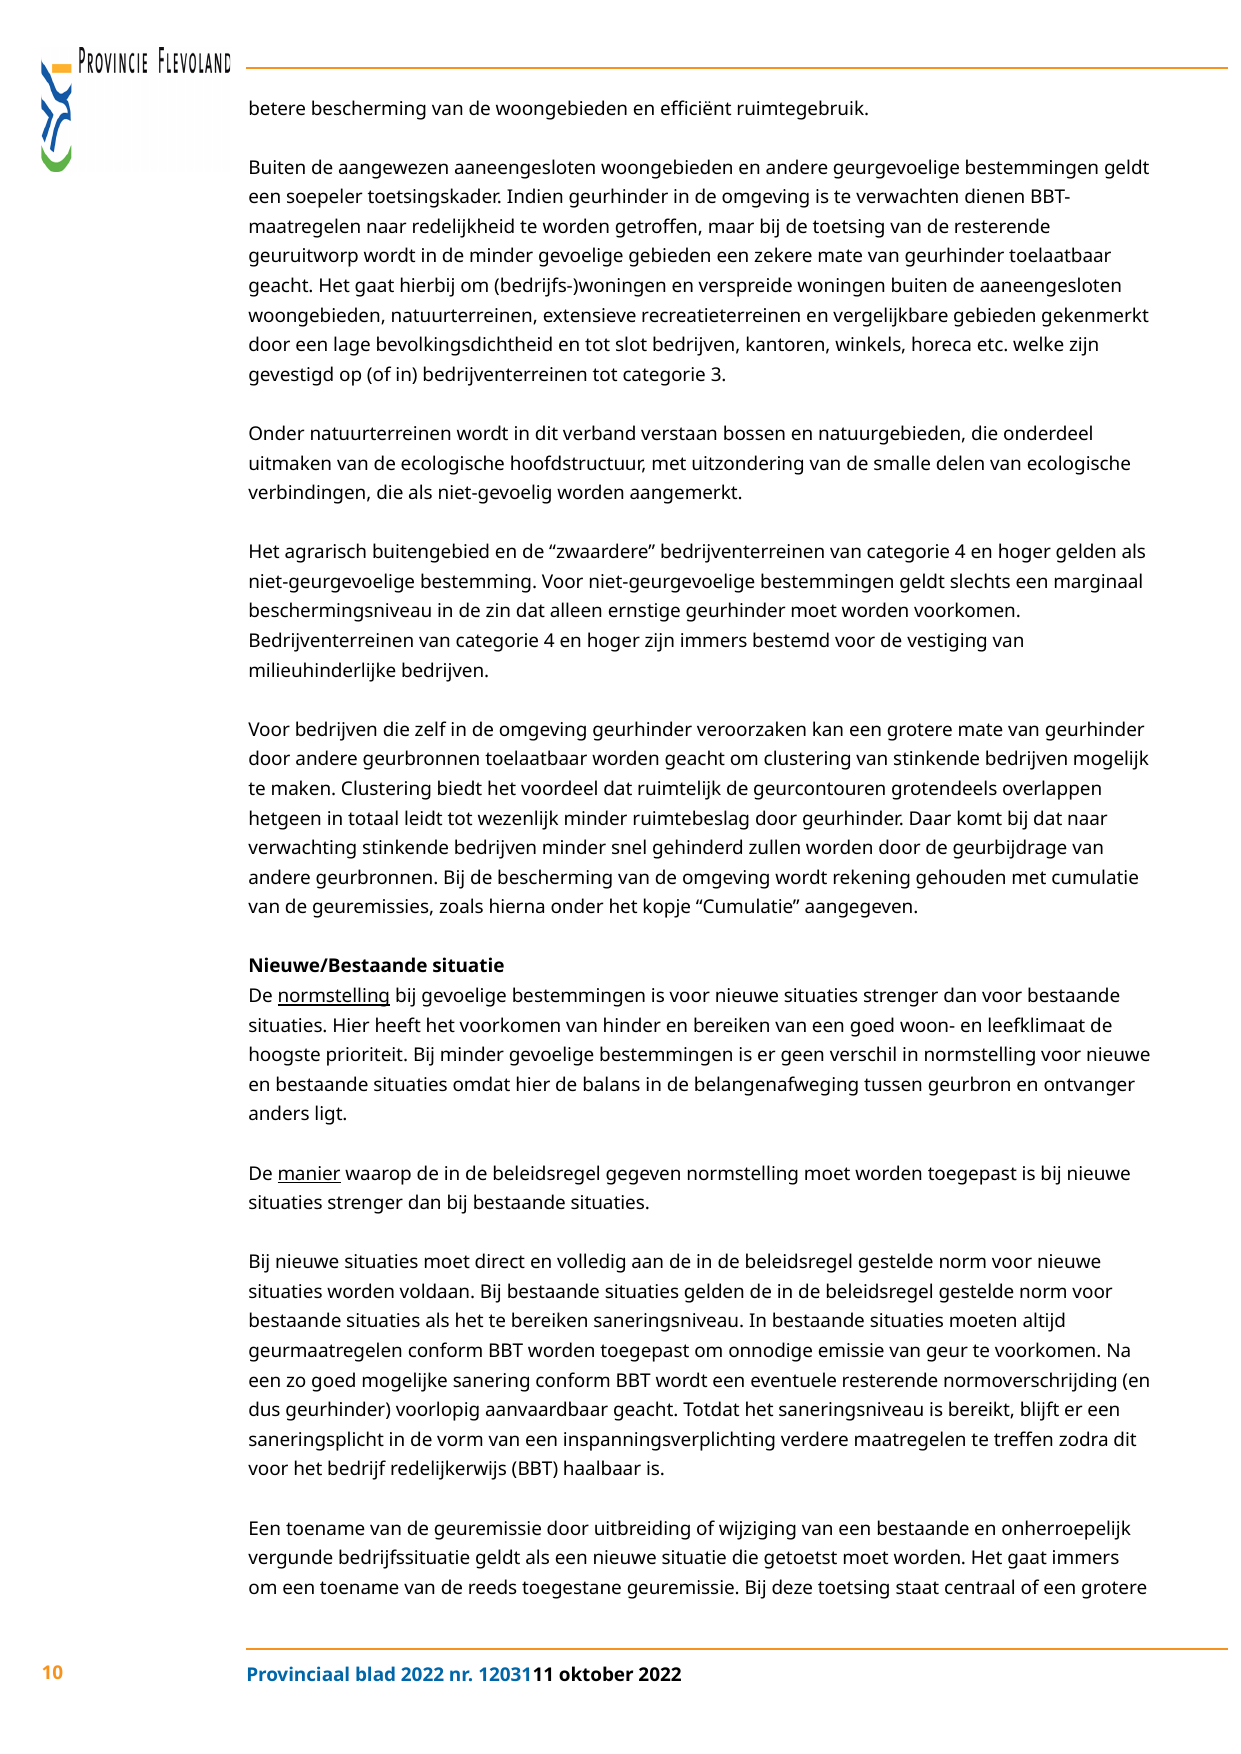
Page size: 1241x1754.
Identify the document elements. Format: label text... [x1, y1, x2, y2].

text Nieuwe/Bestaande situatie [248, 953, 1152, 978]
picture [41, 47, 231, 172]
text Het agrarisch buitengebied en de “zwaardere” bedrijventerreinen van categorie 4 en hoger gelden als niet-geurgevoelige bestemming. Voor niet-geurgevoelige bestemmingen geldt slechts een marginaal beschermingsniveau in de zin dat alleen ernstige geurhinder moet worden voorkomen. Bedrijventerreinen van categorie 4 en hoger zijn immers bestemd voor de vestiging van milieuhinderlijke bedrijven. [248, 538, 1152, 683]
text De manier waarop de in de beleidsregel gegeven normstelling moet worden toegepast is bij nieuwe situaties strenger dan bij bestaande situaties. [248, 1160, 1152, 1215]
text De normstelling bij gevoelige bestemmingen is voor nieuwe situaties strenger dan voor bestaande situaties. Hier heeft het voorkomen van hinder en bereiken van een goed woon- en leefklimaat de hoogste prioriteit. Bij minder gevoelige bestemmingen is er geen verschil in normstelling voor nieuwe en bestaande situaties omdat hier de balans in de belangenafweging tussen geurbron en ontvanger anders ligt. [248, 982, 1152, 1126]
text betere bescherming van de woongebieden en efficiënt ruimtegebruik. [248, 95, 1152, 121]
text Een toename van de geuremissie door uitbreiding of wijziging van een bestaande en onherroepelijk vergunde bedrijfssituatie geldt als een nieuwe situatie die getoetst moet worden. Het gaat immers om een toename van de reeds toegestane geuremissie. Bij deze toetsing staat centraal of een grotere [248, 1515, 1152, 1600]
text Onder natuurterreinen wordt in dit verband verstaan bossen en natuurgebieden, die onderdeel uitmaken van de ecologische hoofdstructuur, met uitzondering van de smalle delen van ecologische verbindingen, die als niet-gevoelig worden aangemerkt. [248, 420, 1152, 505]
text Voor bedrijven die zelf in de omgeving geurhinder veroorzaken kan een grotere mate van geurhinder door andere geurbronnen toelaatbaar worden geacht om clustering van stinkende bedrijven mogelijk te maken. Clustering biedt het voordeel dat ruimtelijk de geurcontouren grotendeels overlappen hetgeen in totaal leidt tot wezenlijk minder ruimtebeslag door geurhinder. Daar komt bij dat naar verwachting stinkende bedrijven minder snel gehinderd zullen worden door de geurbijdrage van andere geurbronnen. Bij de bescherming van de omgeving wordt rekening gehouden met cumulatie van de geuremissies, zoals hierna onder het kopje “Cumulatie” aangegeven. [248, 716, 1152, 919]
text Bij nieuwe situaties moet direct en volledig aan de in de beleidsregel gestelde norm voor nieuwe situaties worden voldaan. Bij bestaande situaties gelden de in de beleidsregel gestelde norm voor bestaande situaties als het te bereiken saneringsniveau. In bestaande situaties moeten altijd geurmaatregelen conform BBT worden toegepast om onnodige emissie van geur te voorkomen. Na een zo goed mogelijke sanering conform BBT wordt een eventuele resterende normoverschrijding (en dus geurhinder) voorlopig aanvaardbaar geacht. Totdat het saneringsniveau is bereikt, blijft er een saneringsplicht in de vorm van een inspanningsverplichting verdere maatregelen te treffen zodra dit voor het bedrijf redelijkerwijs (BBT) haalbaar is. [248, 1248, 1152, 1481]
text Buiten de aangewezen aaneengesloten woongebieden en andere geurgevoelige bestemmingen geldt een soepeler toetsingskader. Indien geurhinder in de omgeving is te verwachten dienen BBT-maatregelen naar redelijkheid te worden getroffen, maar bij de toetsing van de resterende geuruitworp wordt in de minder gevoelige gebieden een zekere mate van geurhinder toelaatbaar geacht. Het gaat hierbij om (bedrijfs-)woningen en verspreide woningen buiten de aaneengesloten woongebieden, natuurterreinen, extensieve recreatieterreinen en vergelijkbare gebieden gekenmerkt door een lage bevolkingsdichtheid en tot slot bedrijven, kantoren, winkels, horeca etc. welke zijn gevestigd op (of in) bedrijventerreinen tot categorie 3. [248, 154, 1152, 387]
